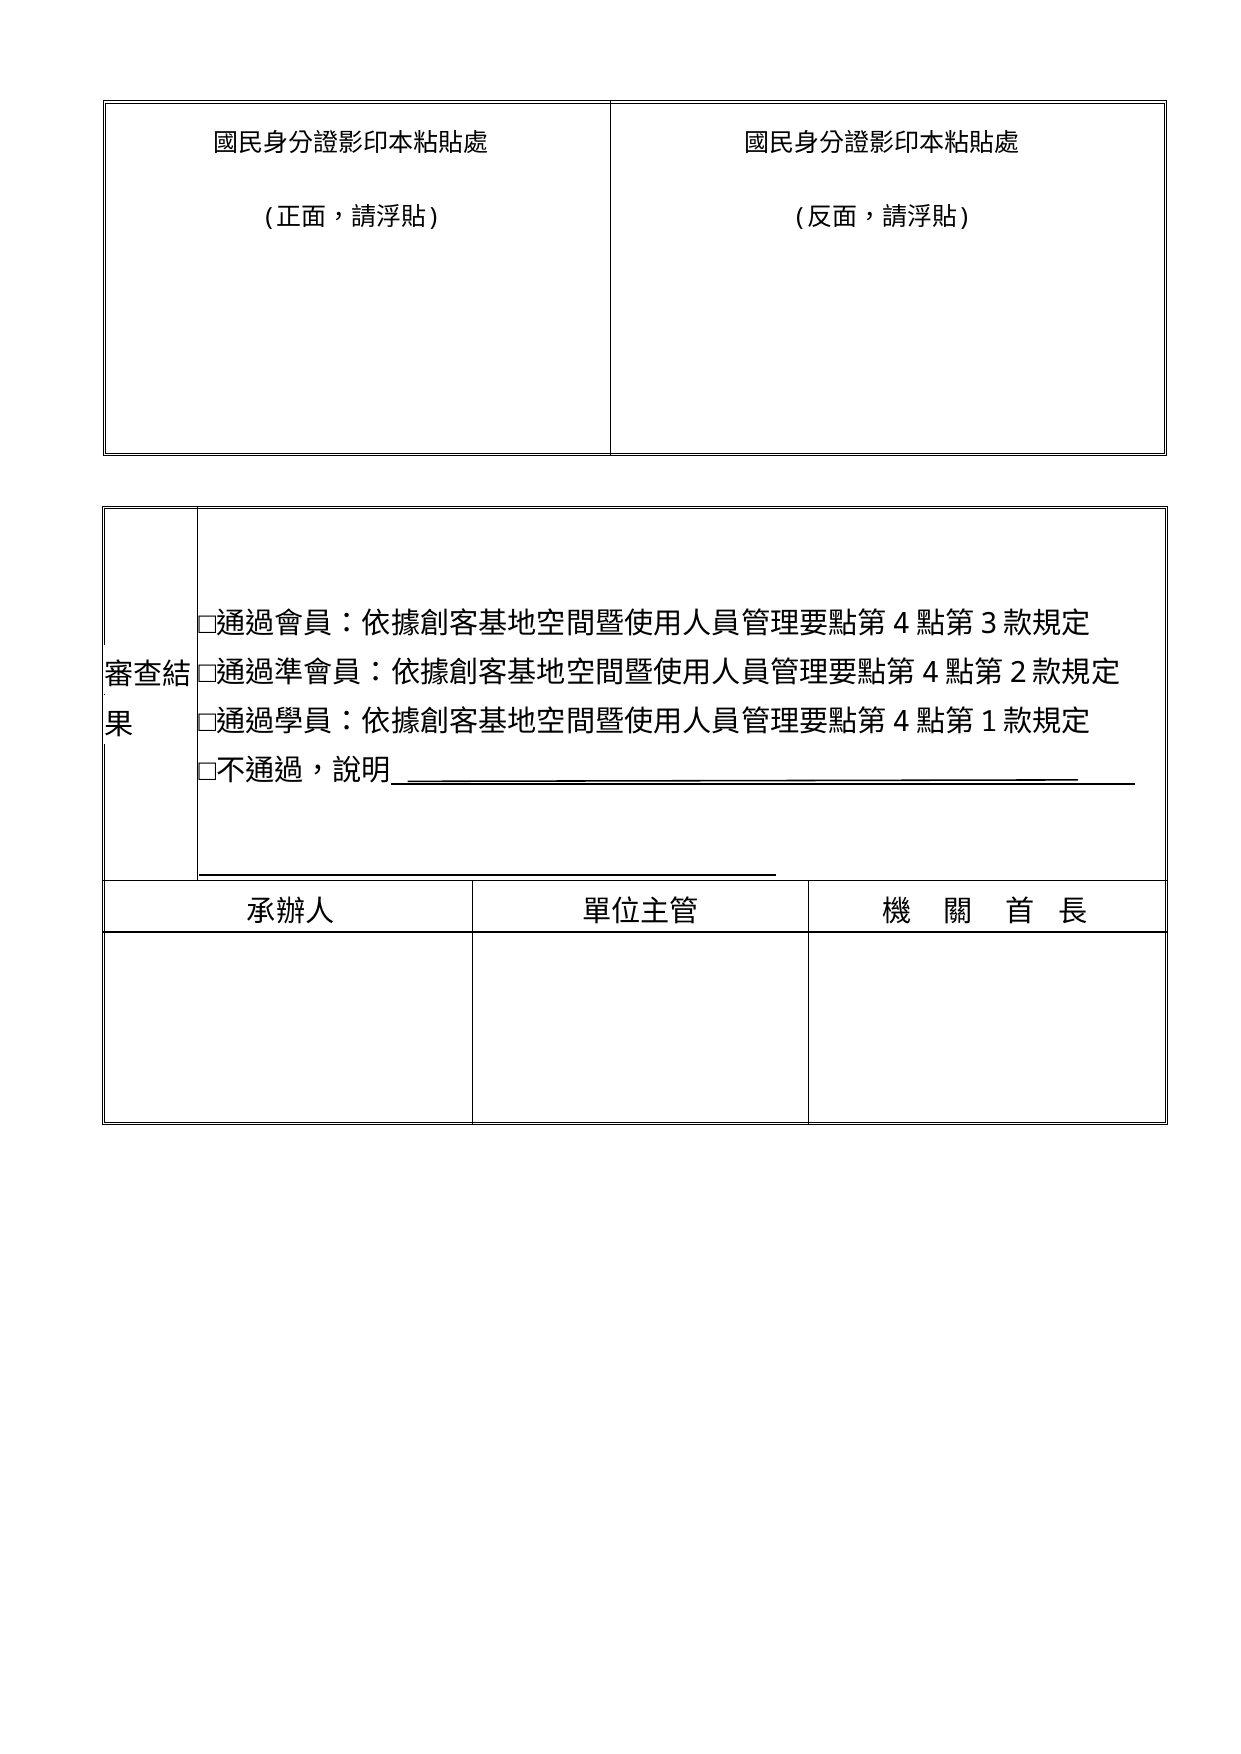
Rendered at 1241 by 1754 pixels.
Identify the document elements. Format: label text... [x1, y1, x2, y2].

table_cell 單位主管 [473, 881, 808, 931]
table_cell 國民身分證影印本粘貼處 (正面，請浮貼) [106, 104, 610, 452]
table_cell 機 關 首 長 [809, 881, 1165, 931]
table_cell 國民身分證影印本粘貼處 (反面，請浮貼) [611, 104, 1164, 452]
table_cell [105, 933, 472, 1122]
table_header 審查結果 [105, 509, 197, 880]
table_cell 承辦人 [105, 881, 472, 931]
table_cell [809, 933, 1165, 1122]
table_header □通過會員：依據創客基地空間暨使用人員管理要點第4點第3款規定 □通過準會員：依據創客基地空間暨使用人員管理要點第4點第2款規定 □通過學員：依據創客基地空間暨使用人員管理要點第4點第1款規定 □不通過，說明 [198, 509, 1165, 880]
table_cell [473, 933, 808, 1122]
